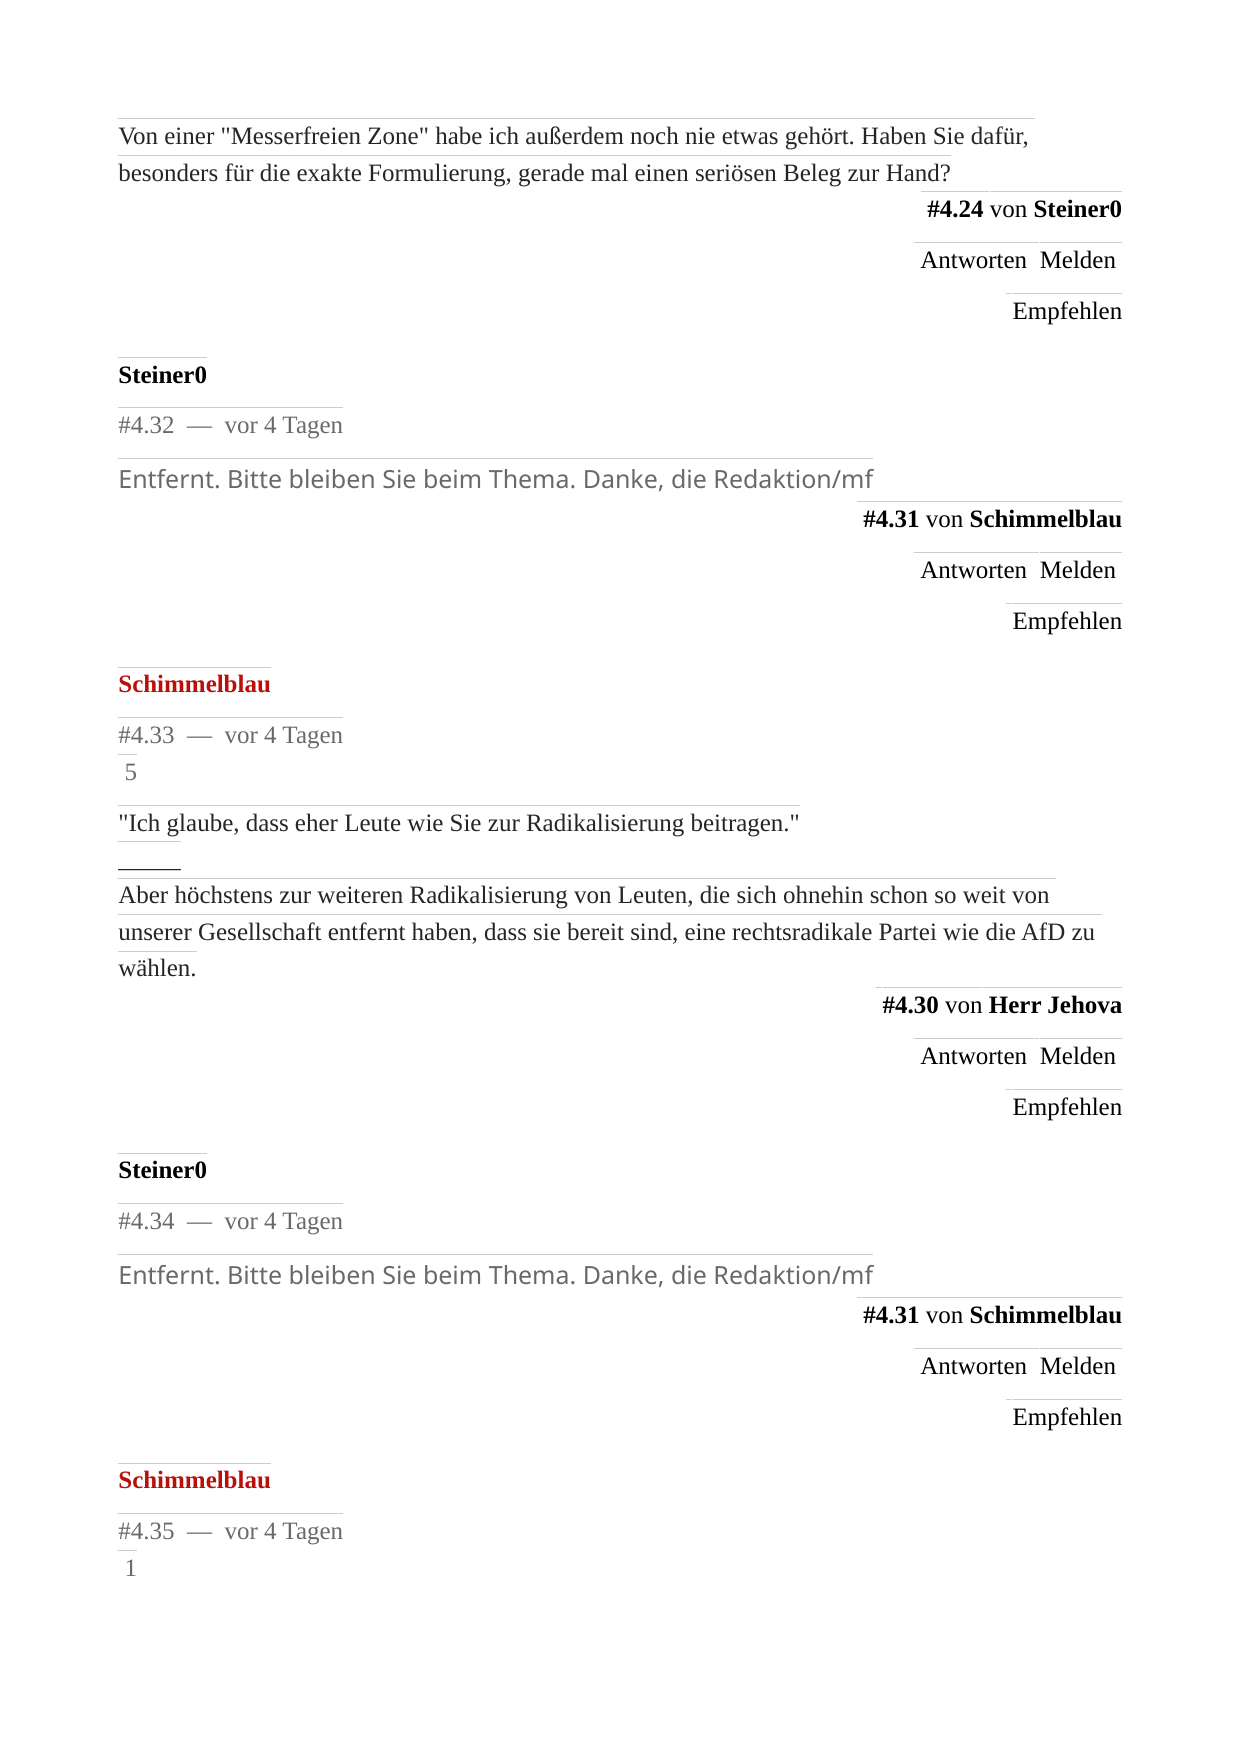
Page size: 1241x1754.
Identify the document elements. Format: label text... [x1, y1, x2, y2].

text Antworten Melden [118, 1348, 1122, 1380]
text #4.32 — vor 4 Tagen [118, 407, 1122, 439]
text #4.30 von Herr Jehova [118, 987, 1122, 1019]
text #4.33 — vor 4 Tagen [118, 717, 1122, 749]
text Von einer "Messerfreien Zone" habe ich außerdem noch nie etwas gehört. Haben Sie dafür, besonders für die exakte Formulierung, gerade mal einen seriösen Beleg zur Hand? [118, 118, 1122, 186]
text #4.31 von Schimmelblau [118, 501, 1122, 533]
text Empfehlen [118, 1089, 1122, 1121]
subtitle Steiner0 [118, 1153, 1122, 1184]
text 1 [118, 1549, 1122, 1581]
text #4.24 von Steiner0 [118, 191, 1122, 223]
subtitle Schimmelblau [118, 667, 1122, 698]
text Empfehlen [118, 1399, 1122, 1431]
text Empfehlen [118, 603, 1122, 635]
text Antworten Melden [118, 242, 1122, 274]
subtitle Schimmelblau [118, 1462, 1122, 1494]
text #4.34 — vor 4 Tagen [118, 1203, 1122, 1235]
text #4.31 von Schimmelblau [118, 1297, 1122, 1329]
subtitle Steiner0 [118, 357, 1122, 388]
text Empfehlen [118, 293, 1122, 325]
text 5 [118, 754, 1122, 785]
text #4.35 — vor 4 Tagen [118, 1513, 1122, 1545]
text Entfernt. Bitte bleiben Sie beim Thema. Danke, die Redaktion/mf [118, 458, 1122, 495]
text Antworten Melden [118, 1038, 1122, 1070]
text "Ich glaube, dass eher Leute wie Sie zur Radikalisierung beitragen." _____ Aber höchstens zur weiteren Radikalisierung von Leuten, die sich ohnehin schon so weit von unserer Gesellschaft entfernt haben, dass sie bereit sind, eine rechtsradikale Partei wie die AfD zu wählen. [118, 805, 1122, 982]
text Antworten Melden [118, 552, 1122, 584]
text Entfernt. Bitte bleiben Sie beim Thema. Danke, die Redaktion/mf [118, 1254, 1122, 1291]
